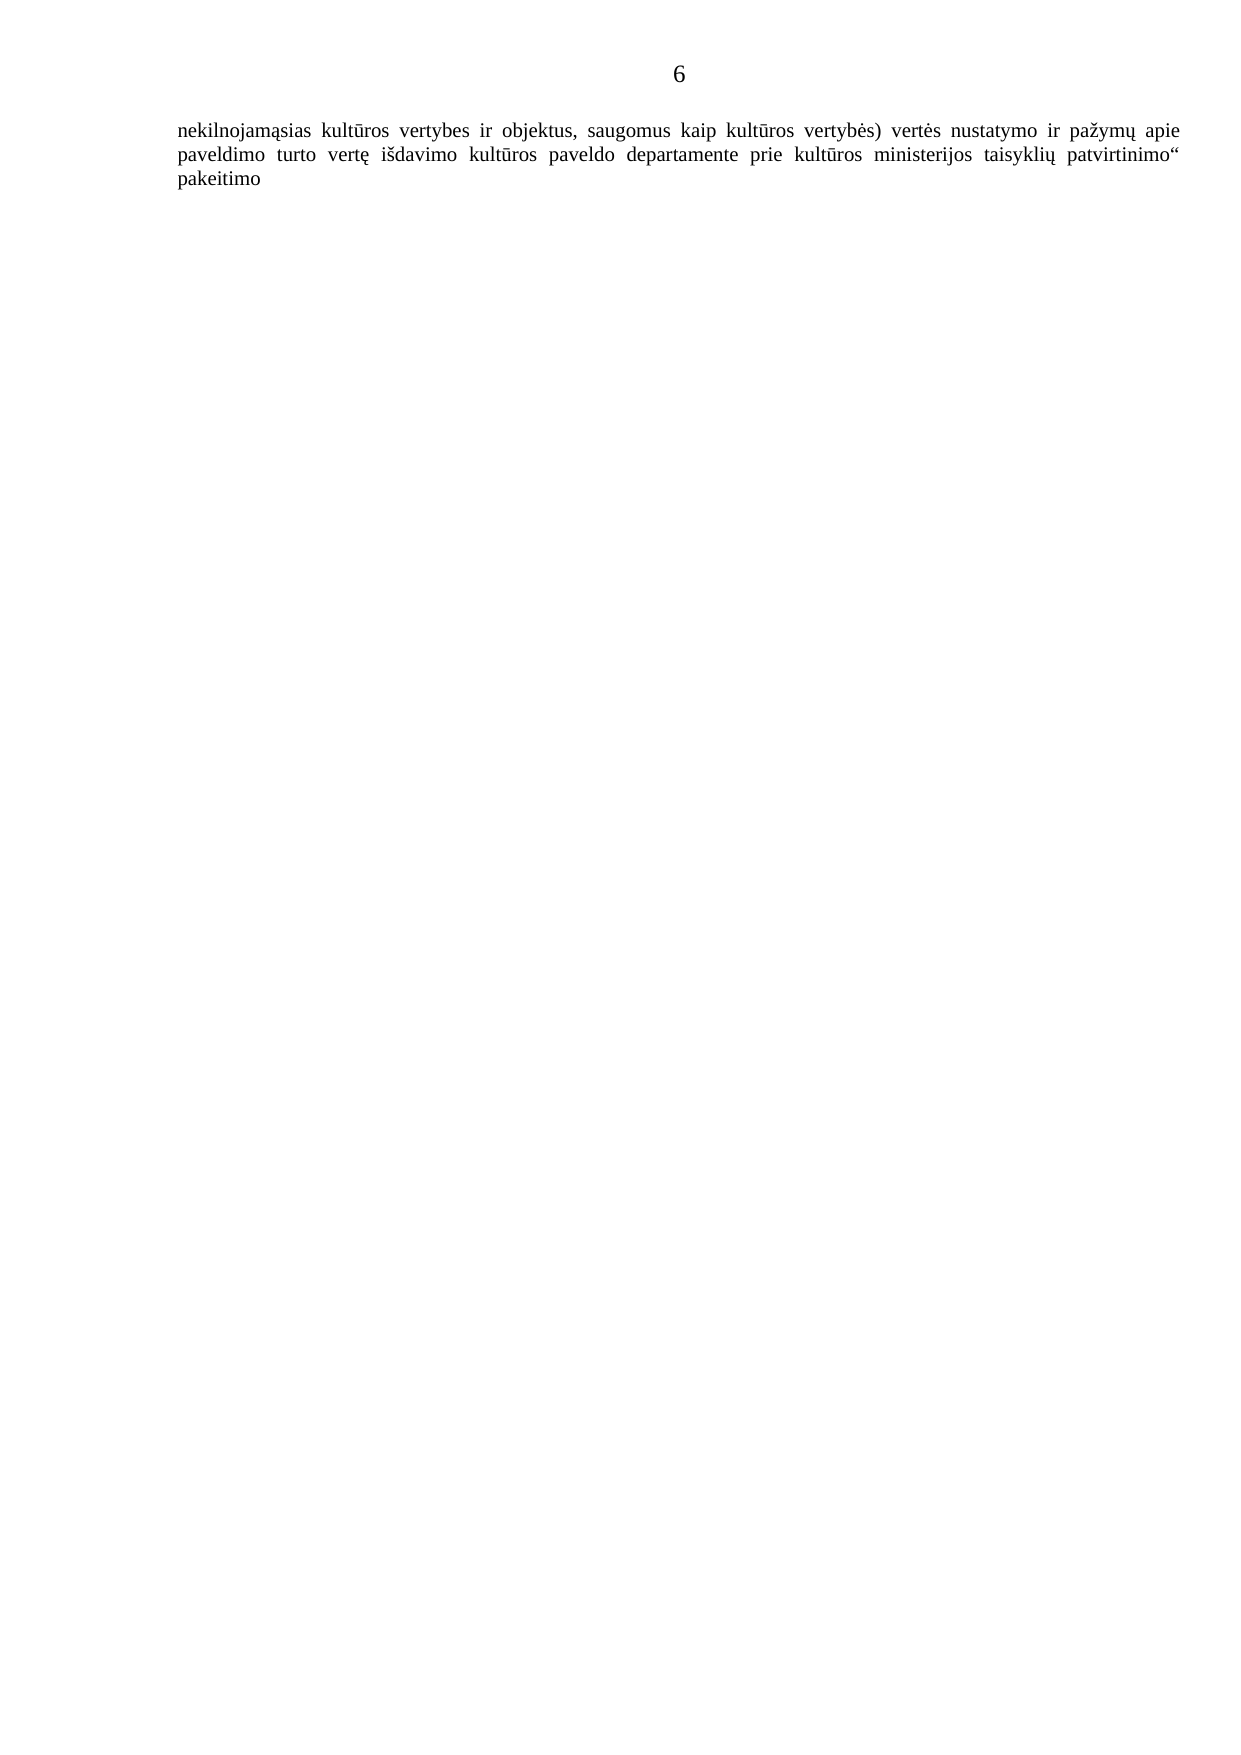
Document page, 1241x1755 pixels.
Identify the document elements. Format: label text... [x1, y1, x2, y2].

text nekilnojamąsias kultūros vertybes ir objektus, saugomus kaip kultūros vertybės) vertės nustatymo ir pažymų apie paveldimo turto vertę išdavimo kultūros paveldo departamente prie kultūros ministerijos taisyklių patvirtinimo“ pakeitimo [177, 118, 1181, 190]
